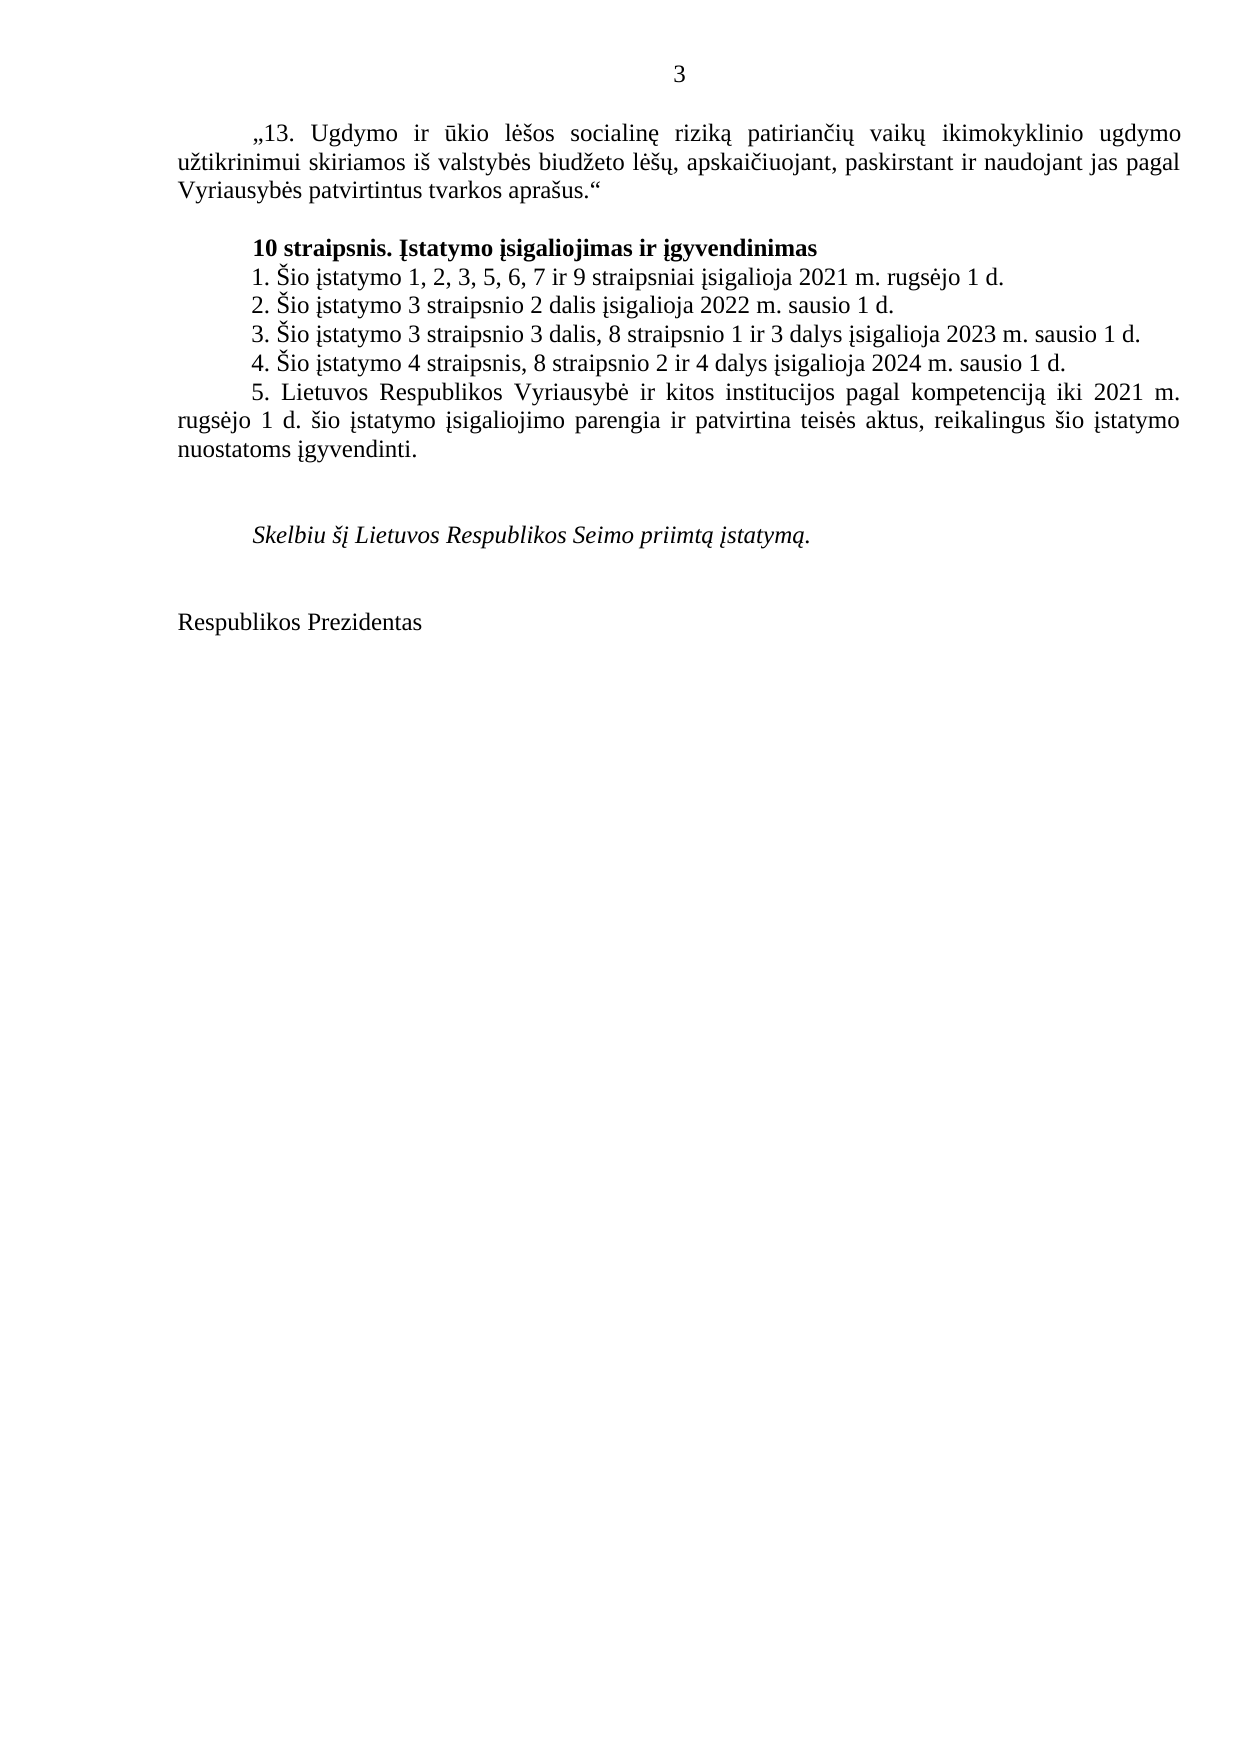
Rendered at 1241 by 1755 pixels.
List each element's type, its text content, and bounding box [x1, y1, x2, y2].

text „13. Ugdymo ir ūkio lėšos socialinę riziką patiriančių vaikų ikimokyklinio ugdymo užtikrinimui skiriamos iš valstybės biudžeto lėšų, apskaičiuojant, paskirstant ir naudojant jas pagal Vyriausybės patvirtintus tvarkos aprašus.“ [177, 118, 1181, 204]
text 10 straipsnis. Įstatymo įsigaliojimas ir įgyvendinimas [177, 233, 1181, 262]
text 5. Lietuvos Respublikos Vyriausybė ir kitos institucijos pagal kompetenciją iki 2021 m. rugsėjo 1 d. šio įstatymo įsigaliojimo parengia ir patvirtina teisės aktus, reikalingus šio įstatymo nuostatoms įgyvendinti. [177, 377, 1181, 463]
text Skelbiu šį Lietuvos Respublikos Seimo priimtą įstatymą. [177, 521, 1181, 549]
text 1. Šio įstatymo 1, 2, 3, 5, 6, 7 ir 9 straipsniai įsigalioja 2021 m. rugsėjo 1 d. [177, 262, 1181, 291]
text 3. Šio įstatymo 3 straipsnio 3 dalis, 8 straipsnio 1 ir 3 dalys įsigalioja 2023 m. sausio 1 d. [177, 319, 1181, 348]
text Respublikos Prezidentas [177, 607, 1181, 636]
text 4. Šio įstatymo 4 straipsnis, 8 straipsnio 2 ir 4 dalys įsigalioja 2024 m. sausio 1 d. [177, 348, 1181, 377]
text 2. Šio įstatymo 3 straipsnio 2 dalis įsigalioja 2022 m. sausio 1 d. [177, 291, 1181, 319]
